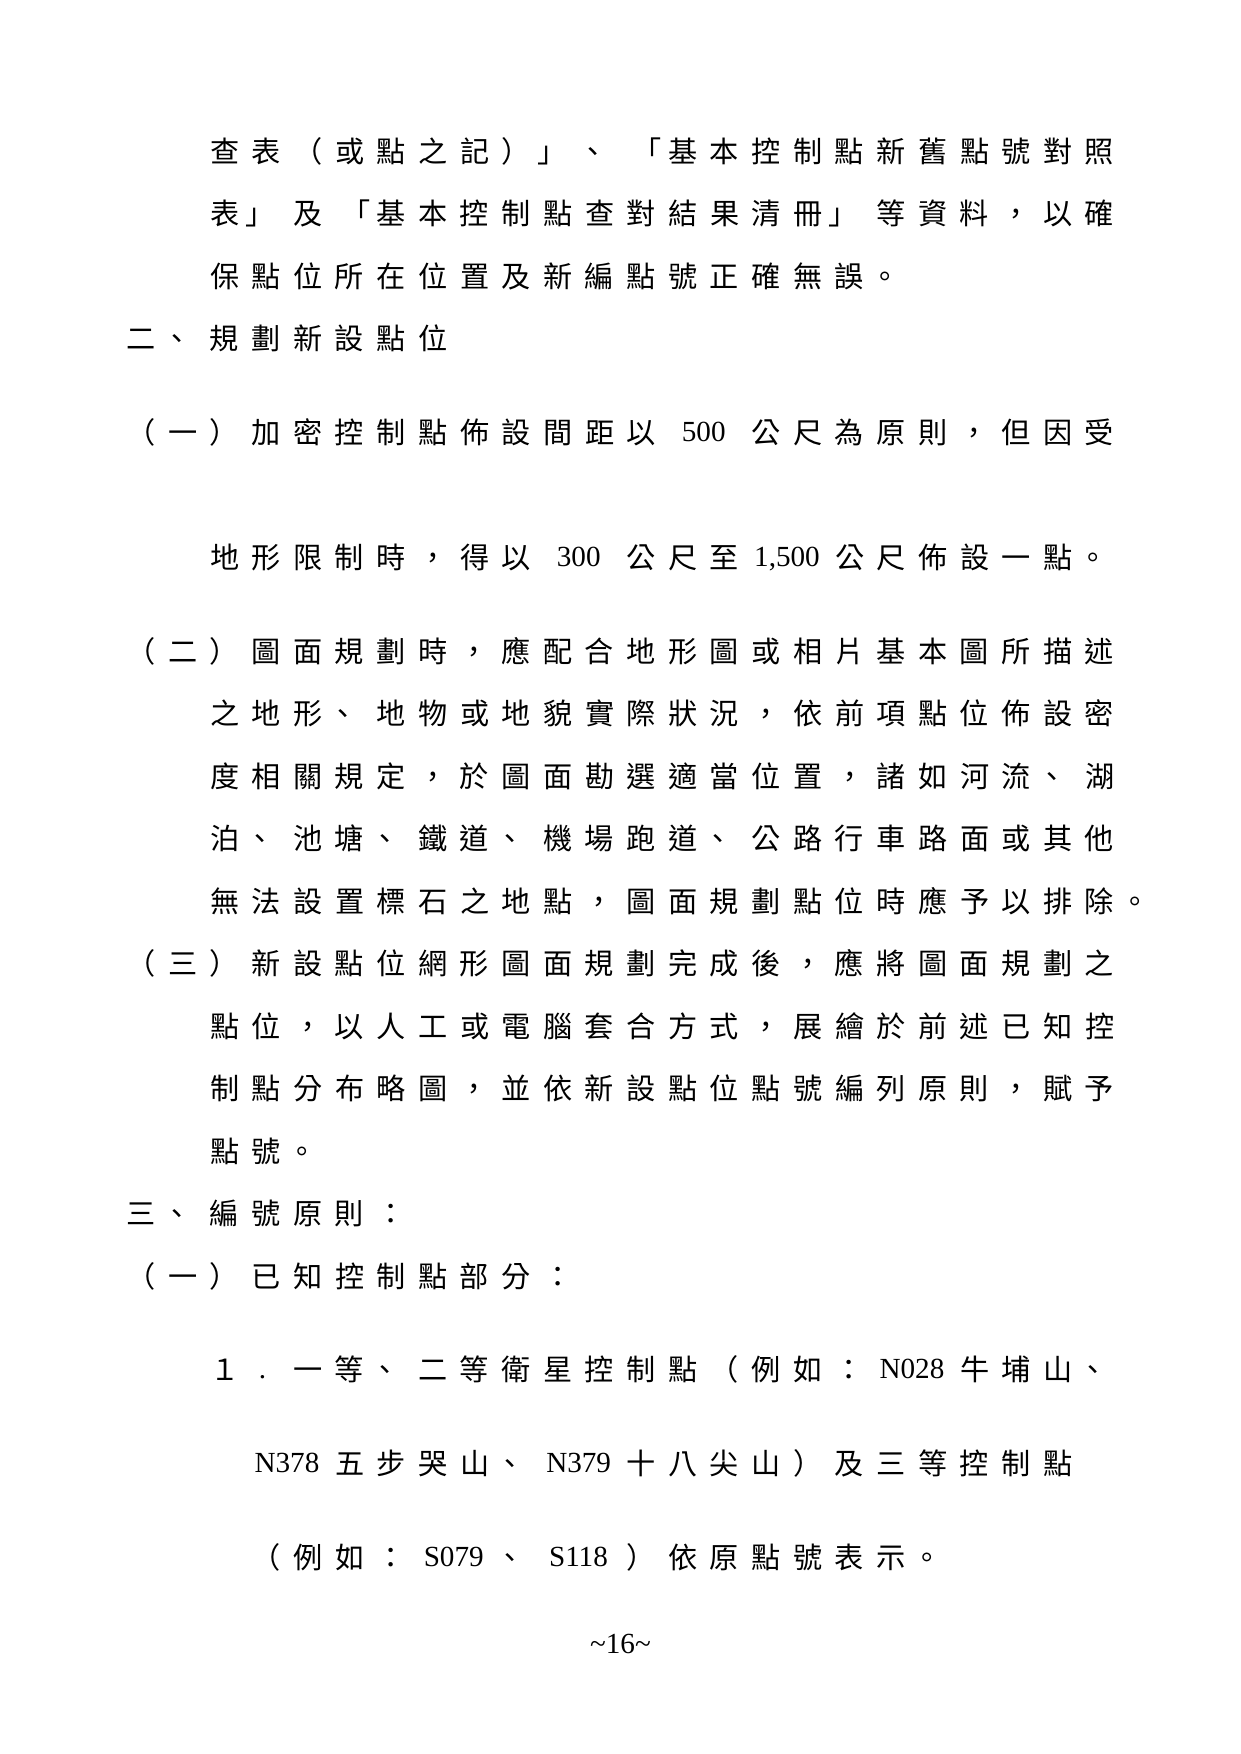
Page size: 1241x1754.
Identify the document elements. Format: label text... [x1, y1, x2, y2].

text １. 一等、二等衛星控制點（例如：N028牛埔山、N378五步哭山、N379十八尖山）及三等控制點（例如：S079、S118）依原點號表示。 [176, 1295, 1120, 1608]
text （二）圖面規劃時，應配合地形圖或相片基本圖所描述之地形、地物或地貌實際狀況，依前項點位佈設密度相關規定，於圖面勘選適當位置，諸如河流、湖泊、池塘、鐵道、機場跑道、公路行車路面或其他無法設置標石之地點，圖面規劃點位時應予以排除。 [120, 608, 1120, 920]
text 二、規劃新設點位 [120, 295, 1120, 358]
text 三、編號原則： [120, 1170, 1120, 1233]
text （三）新設點位網形圖面規劃完成後，應將圖面規劃之點位，以人工或電腦套合方式，展繪於前述已知控制點分布略圖，並依新設點位點號編列原則，賦予點號。 [120, 920, 1120, 1170]
text （一）已知控制點部分： [120, 1233, 1120, 1295]
text 查表（或點之記）」、「基本控制點新舊點號對照表」及「基本控制點查對結果清冊」等資料，以確保點位所在位置及新編點號正確無誤。 [120, 108, 1120, 295]
text （一）加密控制點佈設間距以500公尺為原則，但因受地形限制時，得以300公尺至1,500公尺佈設一點。 [120, 358, 1120, 608]
